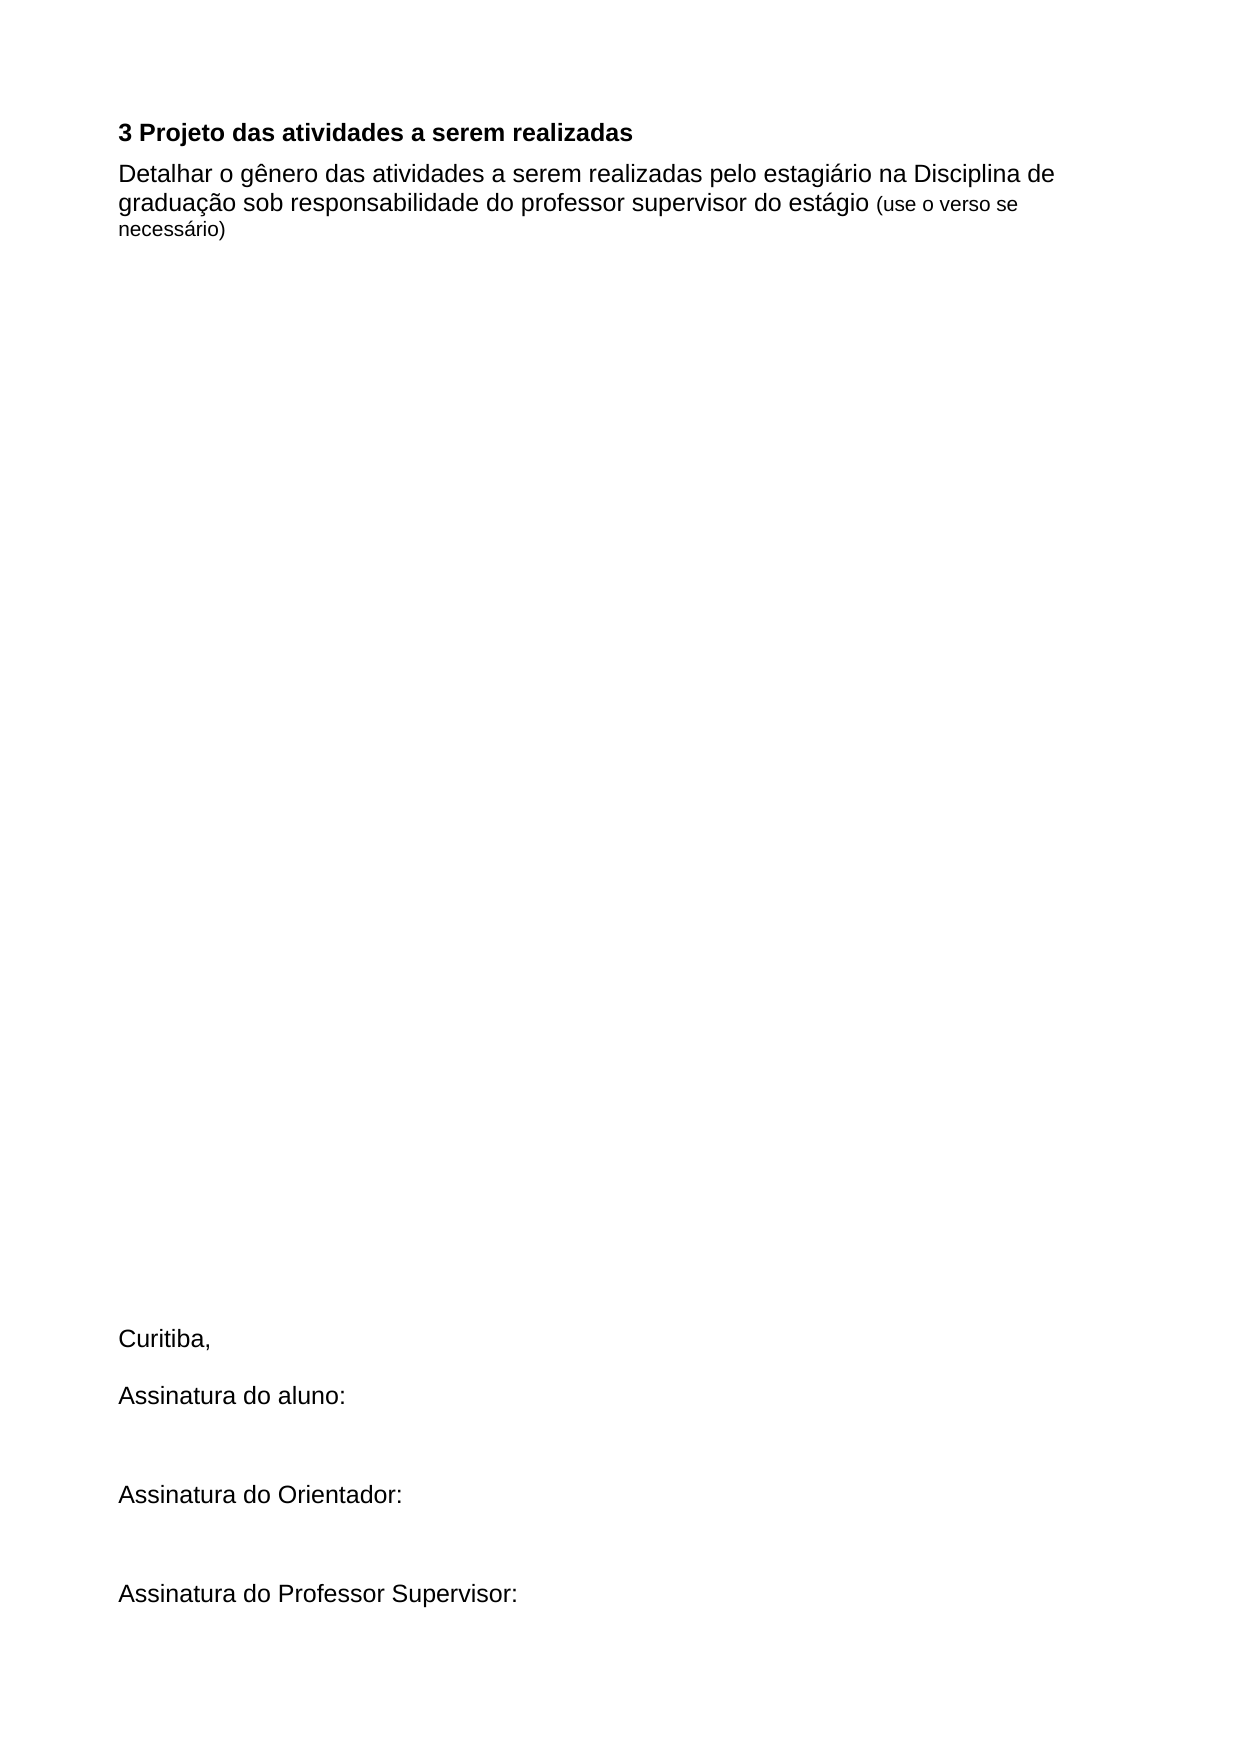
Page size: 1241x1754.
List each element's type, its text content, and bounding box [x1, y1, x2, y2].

text Assinatura do Orientador: [118, 1480, 1122, 1566]
text Curitiba, Assinatura do aluno: [118, 1323, 1122, 1467]
text Detalhar o gênero das atividades a serem realizadas pelo estagiário na Disciplina de graduação sob responsabilidade do professor supervisor do estágio (use o verso se necessário) [118, 159, 1122, 610]
subtitle 3 Projeto das atividades a serem realizadas [118, 118, 1122, 147]
text Assinatura do Professor Supervisor: [118, 1578, 1122, 1607]
